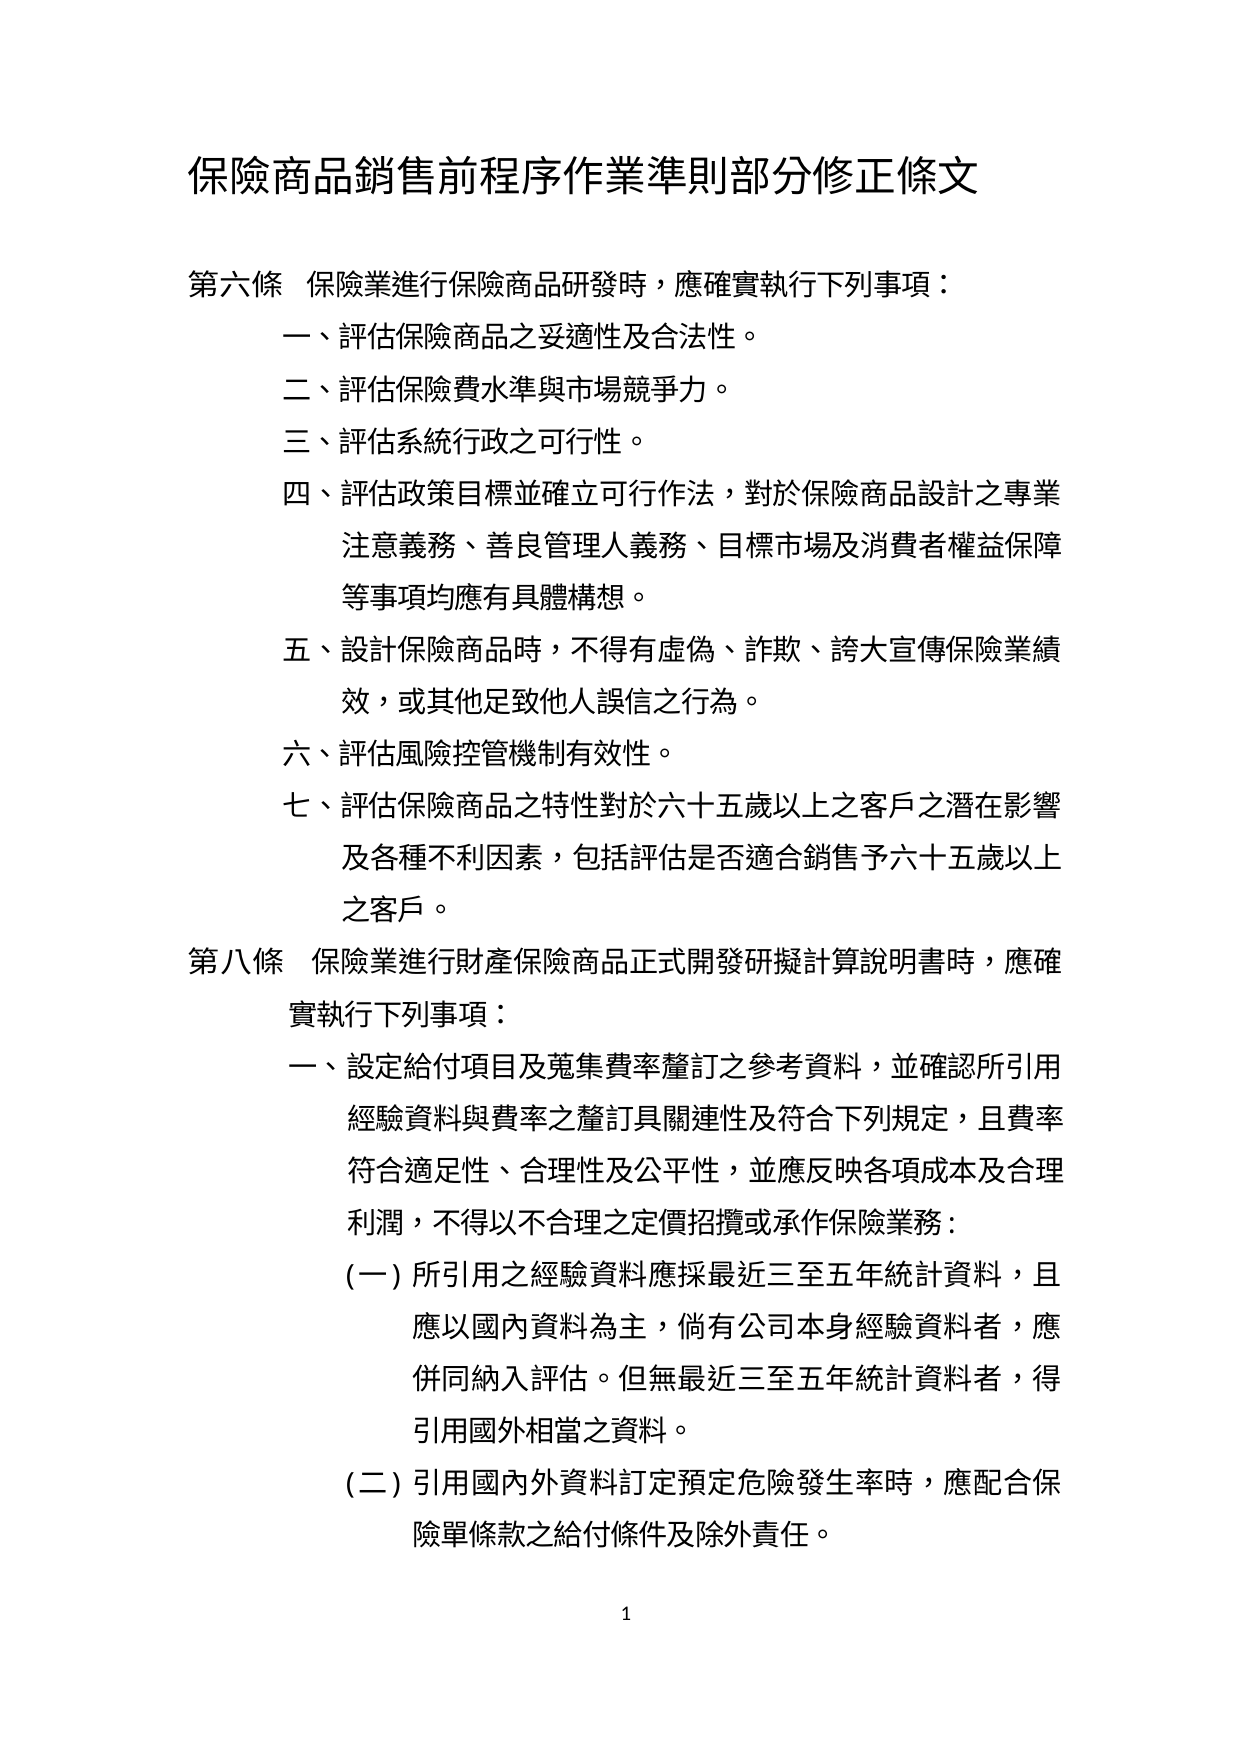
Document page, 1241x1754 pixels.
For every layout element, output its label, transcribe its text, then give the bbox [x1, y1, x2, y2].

text 二、評估保險費水準與市場競爭力。 [252, 358, 1064, 410]
list 引用國內外資料訂定預定危險發生率時，應配合保險單條款之給付條件及除外責任。 [341, 1452, 1064, 1556]
text 五、設計保險商品時，不得有虛偽、詐欺、誇大宣傳保險業績效，或其他足致他人誤信之行為。 [282, 619, 1064, 723]
text 保險商品銷售前程序作業準則部分修正條文 [187, 150, 1064, 202]
text 四、評估政策目標並確立可行作法，對於保險商品設計之專業注意義務、善良管理人義務、目標市場及消費者權益保障等事項均應有具體構想。 [282, 462, 1064, 619]
list 所引用之經驗資料應採最近三至五年統計資料，且應以國內資料為主，倘有公司本身經驗資料者，應併同納入評估。但無最近三至五年統計資料者，得引用國外相當之資料。 [341, 1244, 1064, 1452]
text 一、評估保險商品之妥適性及合法性。 [252, 306, 1064, 358]
text 一、設定給付項目及蒐集費率釐訂之參考資料，並確認所引用經驗資料與費率之釐訂具關連性及符合下列規定，且費率符合適足性、合理性及公平性，並應反映各項成本及合理利潤，不得以不合理之定價招攬或承作保險業務: [288, 1035, 1064, 1244]
text 第六條 保險業進行保險商品研發時，應確實執行下列事項： [187, 254, 1064, 306]
text 第八條 保險業進行財產保險商品正式開發研擬計算說明書時，應確實執行下列事項： [187, 931, 1064, 1035]
text 三、評估系統行政之可行性。 [252, 410, 1064, 462]
text 七、評估保險商品之特性對於六十五歲以上之客戶之潛在影響及各種不利因素，包括評估是否適合銷售予六十五歲以上之客戶。 [282, 775, 1064, 931]
text 六、評估風險控管機制有效性。 [282, 723, 1064, 775]
